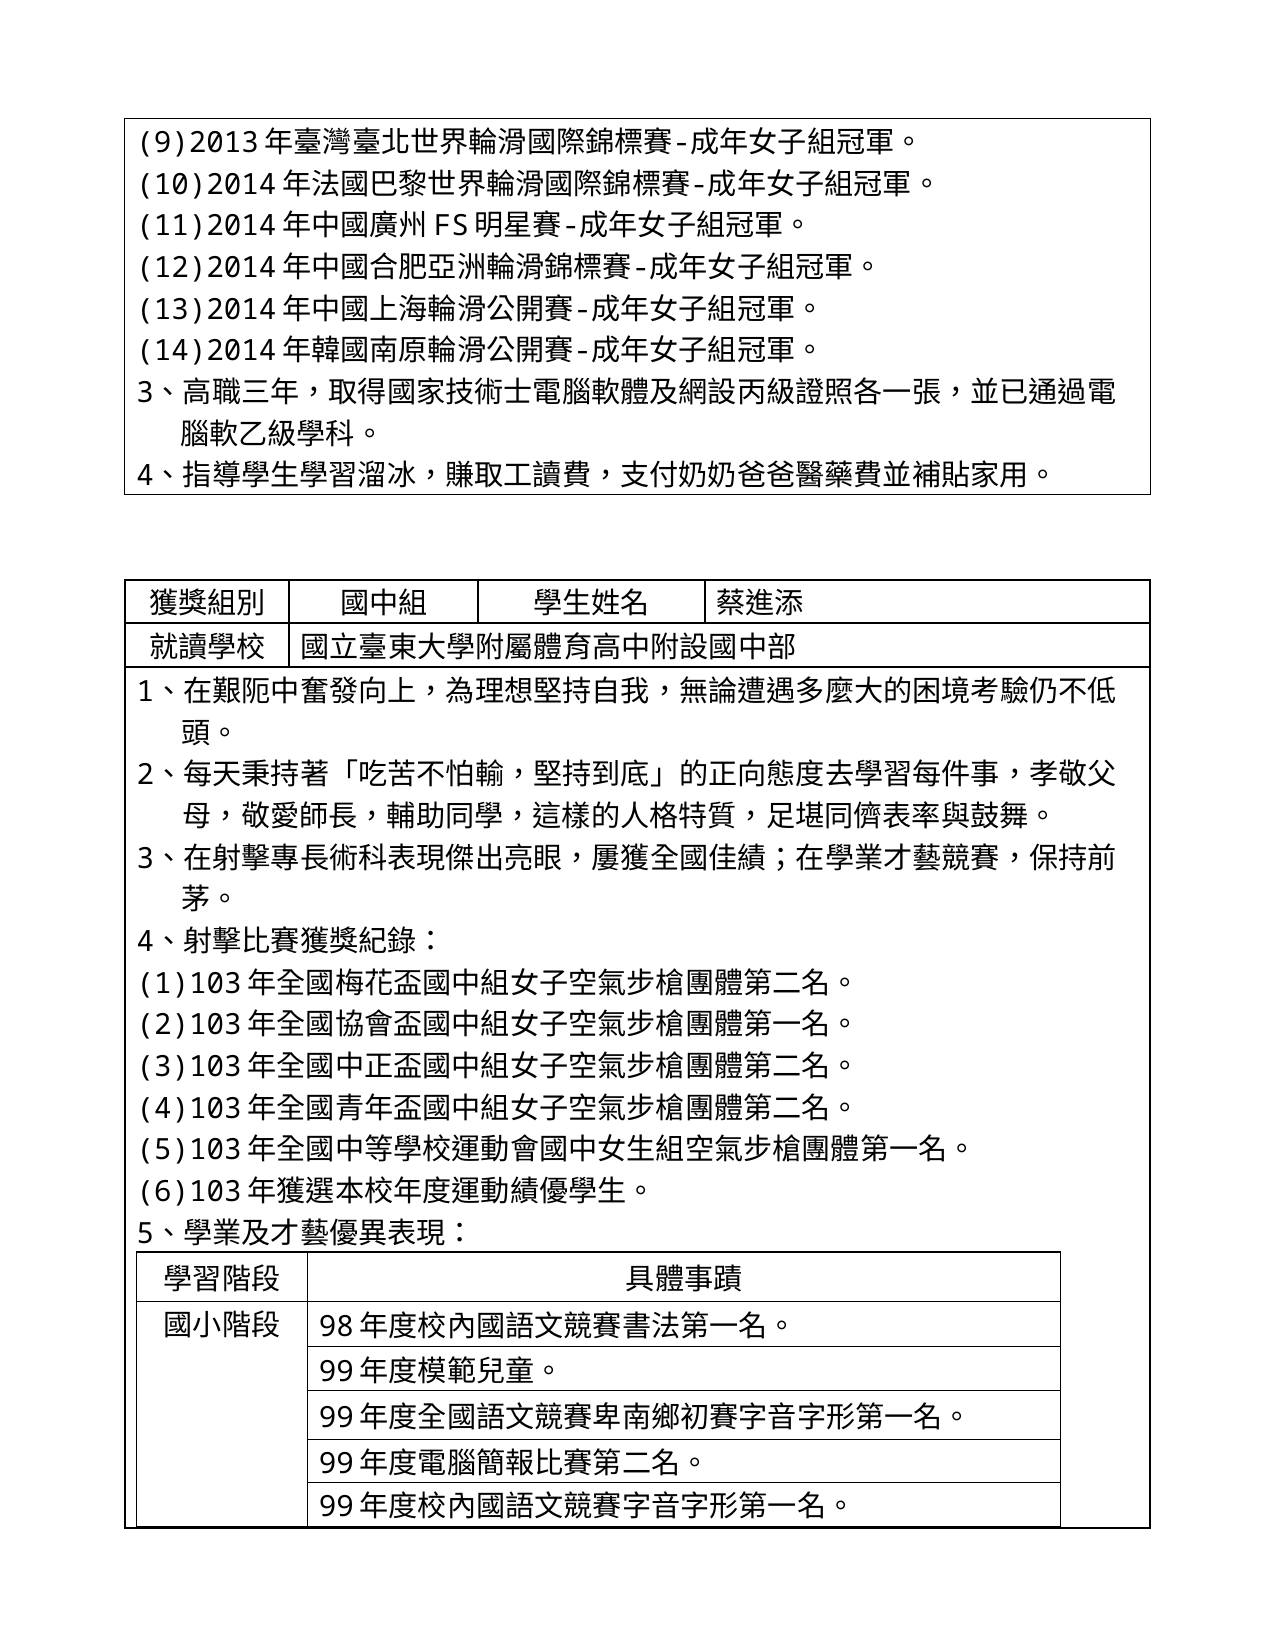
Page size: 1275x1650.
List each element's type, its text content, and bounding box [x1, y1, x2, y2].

table_cell 99年度校內國語文競賽字音字形第一名。 [308, 1483, 1060, 1526]
table_cell 國小階段 [137, 1302, 307, 1526]
table_cell 就讀學校 [126, 624, 288, 666]
table_header 國中組 [290, 581, 477, 622]
table_header 學習階段 [137, 1253, 307, 1301]
table_cell 98年度校內國語文競賽書法第一名。 [308, 1302, 1060, 1346]
table_cell 99年度模範兒童。 [308, 1347, 1060, 1390]
table_header 學生姓名 [479, 581, 704, 622]
table_cell (9)2013年臺灣臺北世界輪滑國際錦標賽-成年女子組冠軍。 (10)2014年法國巴黎世界輪滑國際錦標賽-成年女子組冠軍。 (11)2014年中國廣州FS明星賽-成年女子組冠軍。 (12)2014年中國合肥亞洲輪滑錦標賽-成年女子組冠軍。 (13)2014年中國上海輪滑公開賽-成年女子組冠軍。 (14)2014年韓國南原輪滑公開賽-成年女子組冠軍。 3、高職三年，取得國家技術士電腦軟體及網設丙級證照各一張，並已通過電腦軟乙級學科。 4、指導學生學習溜冰，賺取工讀費，支付奶奶爸爸醫藥費並補貼家用。 [125, 119, 1150, 494]
table_cell 1、在艱阨中奮發向上，為理想堅持自我，無論遭遇多麼大的困境考驗仍不低頭。 2、每天秉持著「吃苦不怕輸，堅持到底」的正向態度去學習每件事，孝敬父母，敬愛師長，輔助同學，這樣的人格特質，足堪同儕表率與鼓舞。 3、在射擊專長術科表現傑出亮眼，屢獲全國佳績；在學業才藝競賽，保持前茅。 4、射擊比賽獲獎紀錄： (1)103年全國梅花盃國中組女子空氣步槍團體第二名。 (2)103年全國協會盃國中組女子空氣步槍團體第一名。 (3)103年全國中正盃國中組女子空氣步槍團體第二名。 (4)103年全國青年盃國中組女子空氣步槍團體第二名。 (5)103年全國中等學校運動會國中女生組空氣步槍團體第一名。 (6)103年獲選本校年度運動績優學生。 5、學業及才藝優異表現： [126, 668, 1149, 1527]
table_cell 國立臺東大學附屬體育高中附設國中部 [290, 624, 1149, 666]
table_cell 99年度全國語文競賽卑南鄉初賽字音字形第一名。 [308, 1391, 1060, 1439]
table_header 具體事蹟 [308, 1253, 1060, 1301]
table_header 獲獎組別 [126, 581, 288, 622]
table_header 蔡進添 [706, 581, 1149, 622]
table_cell 99年度電腦簡報比賽第二名。 [308, 1440, 1060, 1482]
